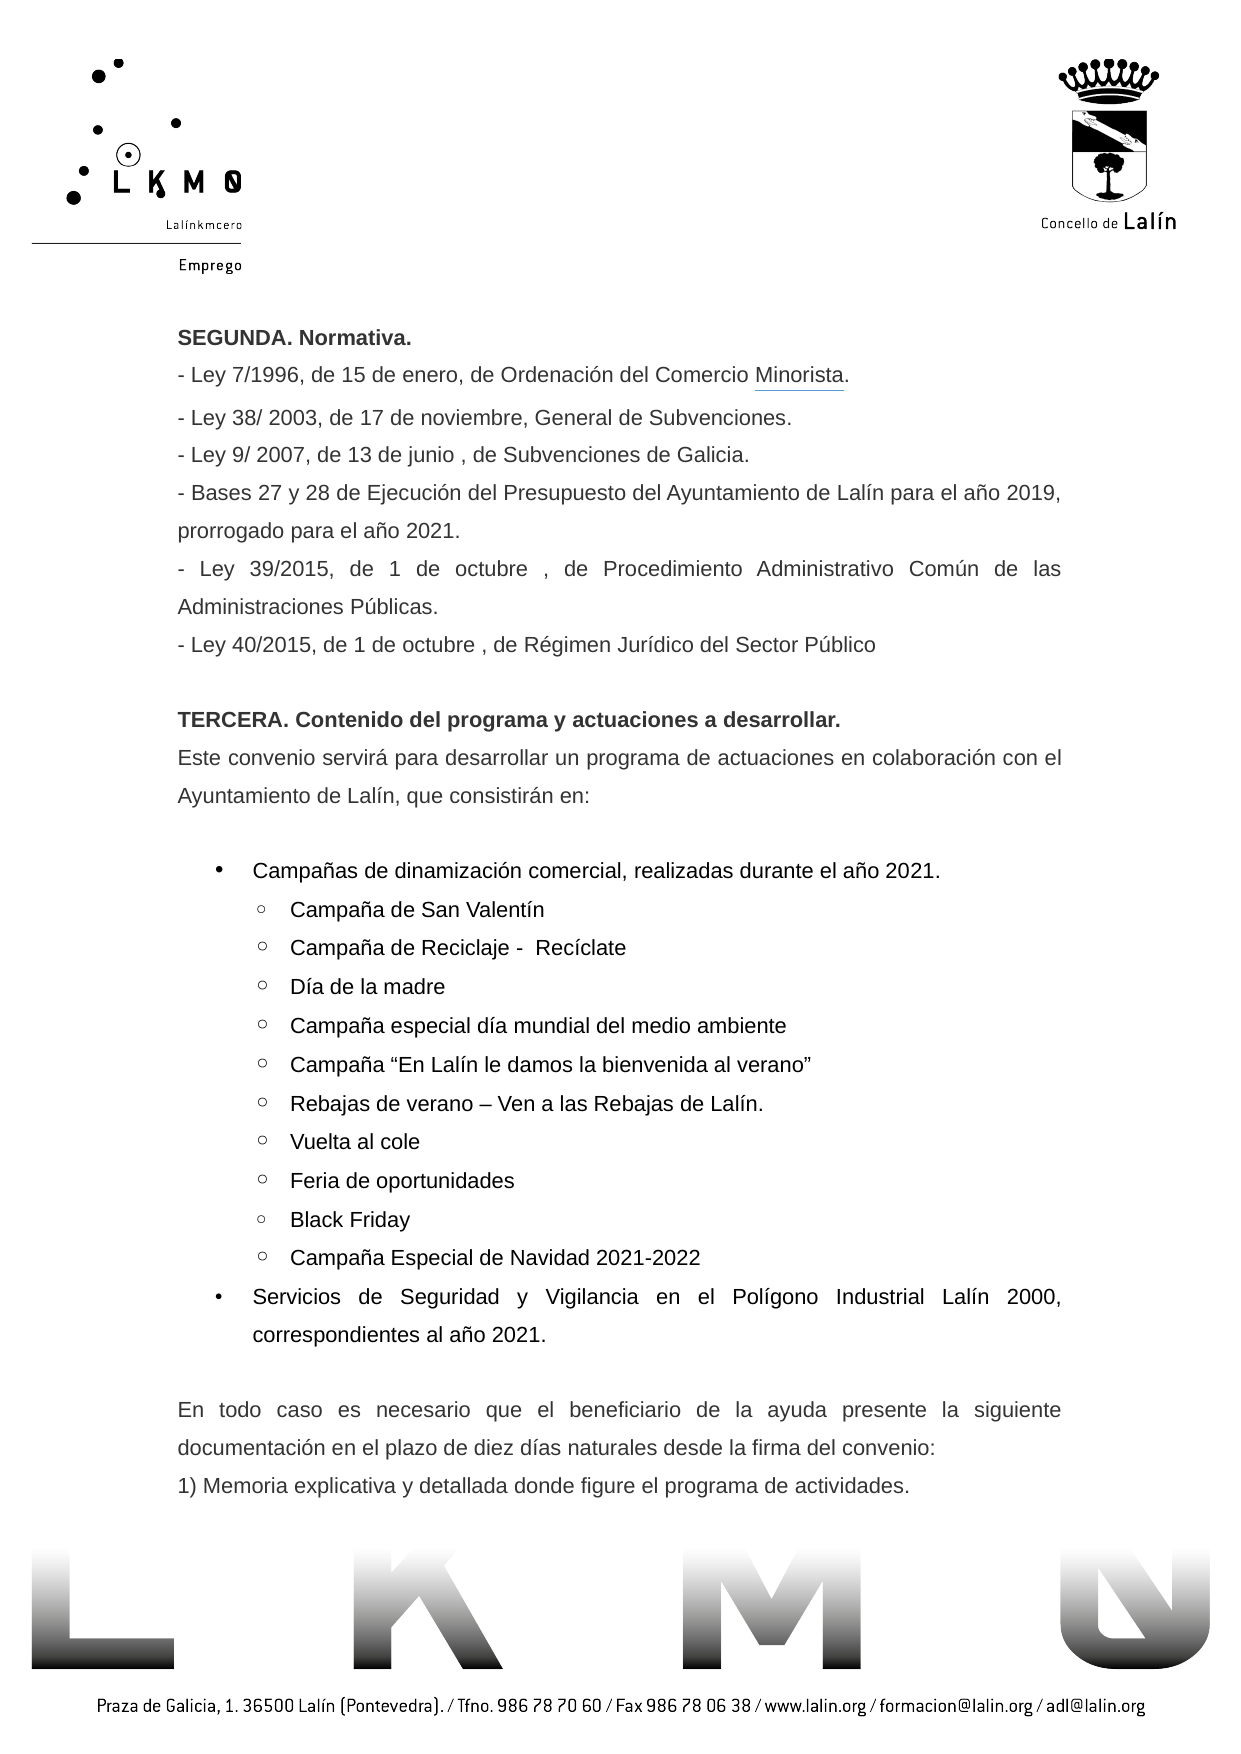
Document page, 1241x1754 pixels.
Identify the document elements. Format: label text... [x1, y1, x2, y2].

picture [0, 59, 1241, 274]
text SEGUNDA. Normativa. [177, 324, 1063, 350]
list Rebajas de verano – Ven a las Rebajas de Lalín. [252, 1090, 1063, 1116]
text - Ley 40/2015, de 1 de octubre , de Régimen Jurídico del Sector Público [177, 631, 1063, 657]
text En todo caso es necesario que el beneficiario de la ayuda presente la siguiente documentación en el plazo de diez días naturales desde la firma del convenio: [177, 1397, 1063, 1460]
list Día de la madre [252, 974, 1063, 1000]
list Campañas de dinamización comercial, realizadas durante el año 2021. [215, 858, 1063, 884]
text - Ley 38/ 2003, de 17 de noviembre, General de Subvenciones. [177, 404, 1063, 430]
text - Ley 39/2015, de 1 de octubre , de Procedimiento Administrativo Común de las Administraciones Públicas. [177, 556, 1063, 619]
text - Ley 9/ 2007, de 13 de junio , de Subvenciones de Galicia. [177, 442, 1063, 468]
list Campaña de Reciclaje - Recíclate [252, 935, 1063, 961]
list Campaña especial día mundial del medio ambiente [252, 1013, 1063, 1039]
list Campaña Especial de Navidad 2021-2022 [252, 1245, 1063, 1271]
text Este convenio servirá para desarrollar un programa de actuaciones en colaboración con el Ayuntamiento de Lalín, que consistirán en: [177, 745, 1063, 808]
picture [0, 1500, 1240, 1718]
text 1) Memoria explicativa y detallada donde figure el programa de actividades. [177, 1473, 1063, 1498]
list Vuelta al cole [252, 1129, 1063, 1155]
text TERCERA. Contenido del programa y actuaciones a desarrollar. [177, 707, 1063, 732]
list Campaña “En Lalín le damos la bienvenida al verano” [252, 1052, 1063, 1077]
list Feria de oportunidades [252, 1168, 1063, 1194]
list Campaña de San Valentín [252, 897, 1063, 922]
text - Bases 27 y 28 de Ejecución del Presupuesto del Ayuntamiento de Lalín para el año 2019, prorrogado para el año 2021. [177, 480, 1063, 543]
list Servicios de Seguridad y Vigilancia en el Polígono Industrial Lalín 2000, correspondientes al año 2021. [215, 1284, 1063, 1347]
text - Ley 7/1996, de 15 de enero, de Ordenación del Comercio Minorista. [177, 362, 1063, 391]
list Black Friday [252, 1207, 1063, 1232]
